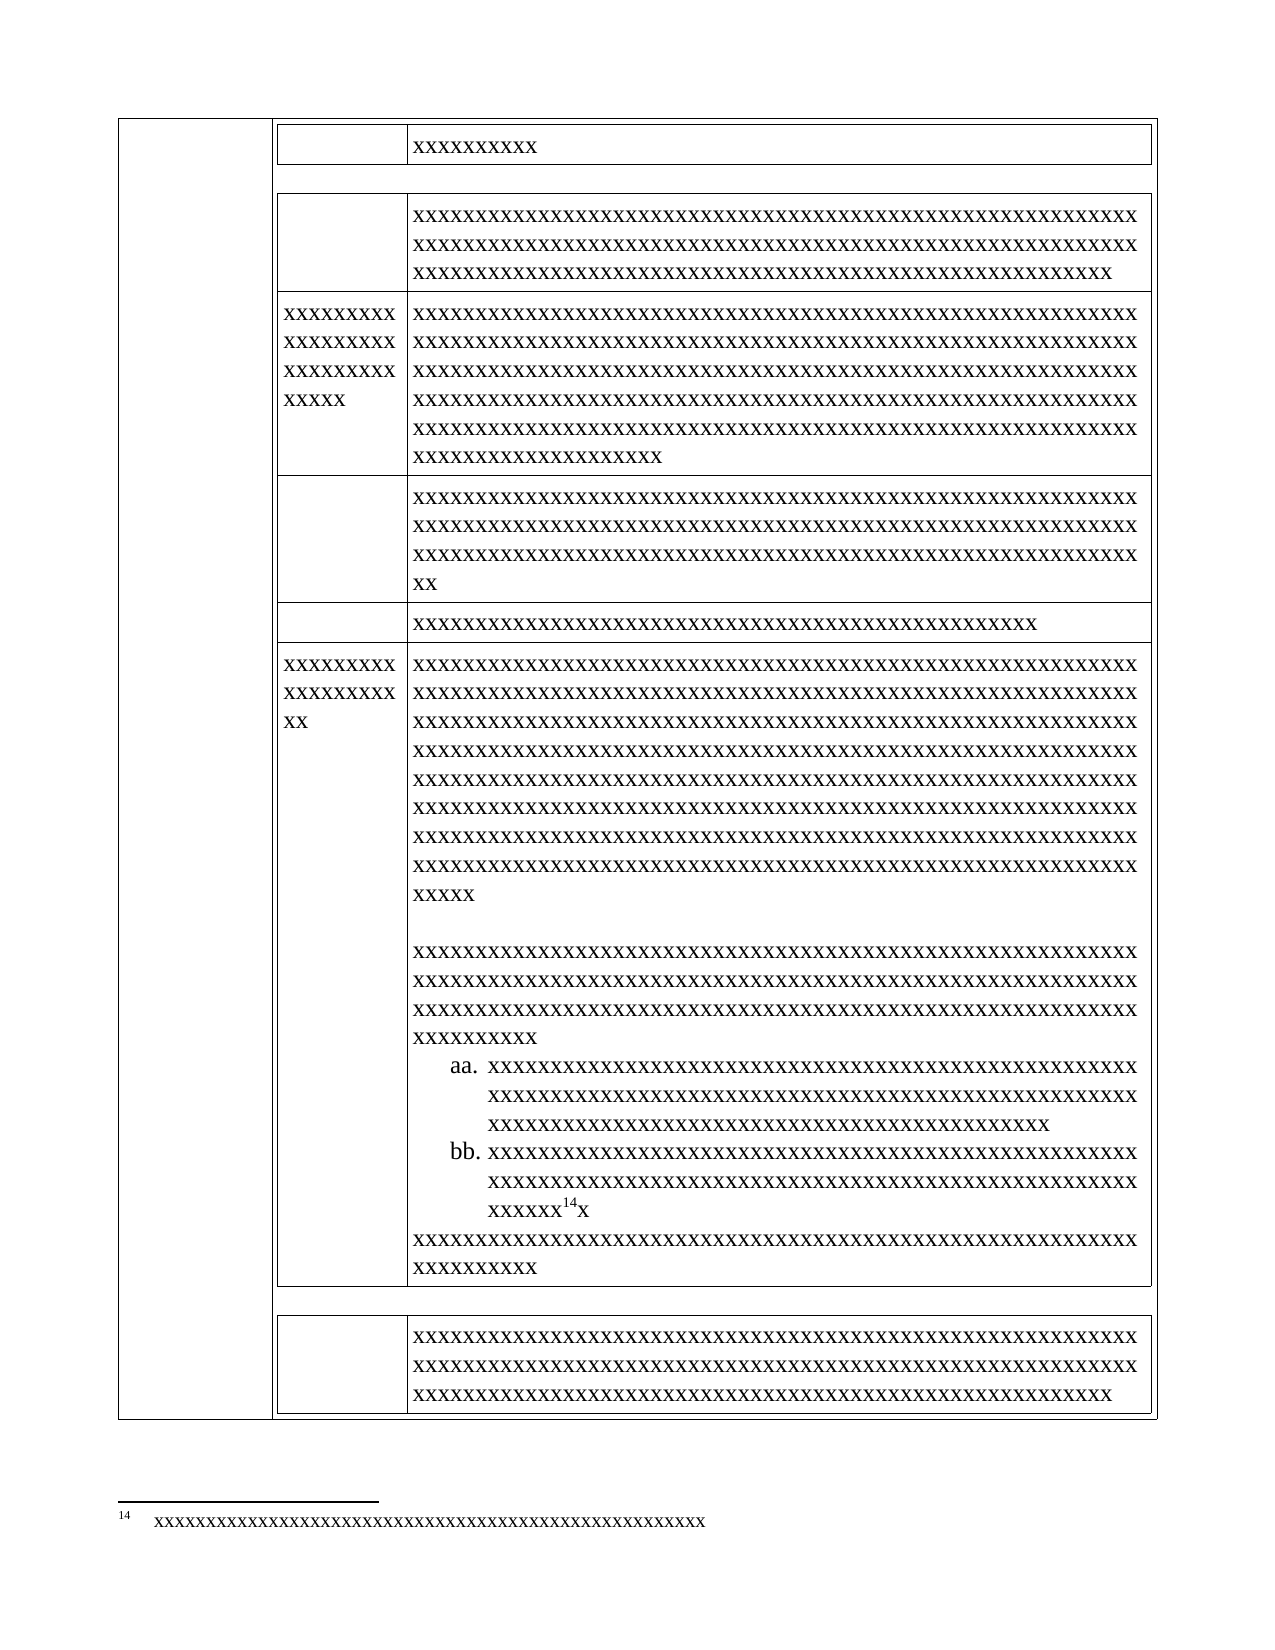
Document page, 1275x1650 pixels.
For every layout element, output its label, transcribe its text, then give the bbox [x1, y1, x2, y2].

table_cell xxxxxxxxxxxxxxxxxxxxxxxxxxxxxxxxxxxxxxxxxxxxxxxxxxxxxxxxxxxxxxxxxxxxxxxxxxxxxxxxxxxxxxxxxxxxxxxxxxxxxxxxxxxxxxxxxxxxxxxxxxxxxxxxxxxxxxxxxxxxxxxxxxxxxxxxxxxxxxxxxxxxxxxxxxxxxxxxxxxxxxxxxxxxxxxxxxxxxxxxxxxxxxxxxxxxxxxxxxxxxxxxxxxxxxxxxxxxxxxxxxxxxxxxxxxxxxxxxxxxxxxxxxxxxxxxxxxxxxxxxxxxxxxxxxxxxxxxxxxxxxxxxxxxxx [408, 292, 1151, 475]
table_header xxxxxxxxxxxxxxxxxxxxxxxxxxxxxxxxxxxxxxxxxxxxxxxxxxxxxxxxxxxxxxxxxxxxxxxxxxxxxxxxxxxxxxxxxxxxxxxxxxxxxxxxxxxxxxxxxxxxxxxxxxxxxxxxxxxxxxxxxxxxxxxxxxxxxxxxxxxxxxxxxxxxxxxxxxxx [408, 194, 1151, 291]
table_cell xxxxxxxxxxxxxxxxxxxx [278, 643, 407, 1286]
table_cell xxxxxxxxxxxxxxxxxxxxxxxxxxxxxxxxxxxxxxxxxxxxxxxxxxxxxxxxxxxxxxxxxxxxxxxxxxxxxxxxxxxxxxxxxxxxxxxxxxxxxxxxxxxxxxxxxxxxxxxxxxxxxxxxxxxxxxxxxxxxxxxxxxxxxxxxxxxxxxxxxxxxxxxxxxxxxxxxxxxxxxxxxxxxxxxxxxxxxxxxxxxxxxxxxxxxxxxxxxxxxxxxxxxxxxxxxxxxxxxxxxxxxxxxxxxxxxxxxxxxxxxxxxxxxxxxxxxxxxxxxxxxxxxxxxxxxxxxxxxxxxxxxxxxxxxxxxxxxxxxxxxxxxxxxxxxxxxxxxxxxxxxxxxxxxxxxxxxxxxxxxxxxxxxxxxxxxxxxxxxxxxxxxxxxxxxxxxxxxxxxxxxxxxxxxxxxxxxxxxxxxxxxxxxxxxxxxxxxxxxxxxxxxxxxxxxxxxxxxxxxxxxxxxxx xxxxxxxxxxxxxxxxxxxxxxxxxxxxxxxxxxxxxxxxxxxxxxxxxxxxxxxxxxxxxxxxxxxxxxxxxxxxxxxxxxxxxxxxxxxxxxxxxxxxxxxxxxxxxxxxxxxxxxxxxxxxxxxxxxxxxxxxxxxxxxxxxxxxxxxxxxxxxxxxxxxxxxxxxxxxxxxxxxxxxxxx xxxxxxxxxxxxxxxxxxxxxxxxxxxxxxxxxxxxxxxxxxxxxxxxxxxxxxxxxxxxxxxxxxxxxxxxxxxxxxxxxxxxxxxxxxxxxxxxxxxxxxxxxxxxxxxxxxxxxxxxxxxxxxxxxxxxxxxxxxxxxxxxxxxxx xxxxxxxxxxxxxxxxxxxxxxxxxxxxxxxxxxxxxxxxxxxxxxxxxxxxxxxxxxxxxxxxxxxxxxxxxxxxxxxxxxxxxxxxxxxxxxxxxxxxxxxxxxxxxxx xxxxxxxxxxxxxxxxxxxxxxxxxxxxxxxxxxxxxxxxxxxxxxxxxxxxxxxxxxxxxxxxxxxx [408, 643, 1151, 1286]
table_cell [278, 603, 407, 642]
table_cell [273, 119, 1157, 1418]
table_cell [119, 119, 272, 1418]
table_header xxxxxxxxxxxxxxxxxxxxxxxxxxxxxxxxxxxxxxxxxxxxxxxxxxxxxxxxxxxxxxxxxxxxxxxxxxxxxxxxxxxxxxxxxxxxxxxxxxxxxxxxxxxxxxxxxxxxxxxxxxxxxxxxxxxxxxxxxxxxxxxxxxxxxxxxxxxxxxxxxxxxxxxxxxxx [408, 1316, 1151, 1413]
table_header [278, 1316, 407, 1413]
table_cell xxxxxxxxxxxxxxxxxxxxxxxxxxxxxxxxxxxxxxxxxxxxxxxxxxxxxxxxxxxxxxxxxxxxxxxxxxxxxxxxxxxxxxxxxxxxxxxxxxxxxxxxxxxxxxxxxxxxxxxxxxxxxxxxxxxxxxxxxxxxxxxxxxxxxxxxxxxxxxxxxxxxxxxxxxxxxxxxxxxxxxxxxxxxxxxxxxxxxxxxxxxxxxxxxxxxxxxxxxxxxxxxxxxxxxxxxxxxxxxxxxxxxxxxxxxxxxxxxxxxxxxxxxxxxxxxxxxxxxxxxxxxxxxxxxxxxxxxxxxxxxxxxxxxxxxxxxxxxxxxxxxxxxxxxxxxxxxxxxxxxxxxxxxxxxxxxxxxxxxxxxxxxxxxxxxxxxxxxxxxxxxxxxxxxxxxxxxxxxxxxxxxxxxxxxxxxxxxxxxxxxxxxxxxxxxxxxxxxxxxxxxxxxxxxxxxxxxxxxxxxxxxxxxxx xxxxxxxxxxxxxxxxxxxxxxxxxxxxxxxxxxxxxxxxxxxxxxxxxxxxxxxxxxxxxxxxxxxxxxxxxxxxxxxxxxxxxxxxxxxxxxxxxxxxxxxxxxxxxxxxxxxxxxxxxxxxxxxxxxxxxxxxxxxxxxxxxxxxxxxxxxxxxxxxxxxxxxxxxxxxxxxxxxxxxxxx xxxxxxxxxxxxxxxxxxxxxxxxxxxxxxxxxxxxxxxxxxxxxxxxxxxxxxxxxxxxxxxxxxxxxxxxxxxxxxxxxxxxxxxxxxxxxxxxxxxxxxxxxxxxxxxxxxxxxxxxxxxxxxxxxxxxxxxxxxxxxxxxxxxxx xxxxxxxxxxxxxxxxxxxxxxxxxxxxxxxxxxxxxxxxxxxxxxxxxxxxxxxxxxxxxxxxxxxxxxxxxxxxxxxxxxxxxxxxxxxxxxxxxxxxxxxxxxxxxxx xxxxxxxxxxxxxxxxxxxxxxxxxxxxxxxxxxxxxxxxxxxxxxxxxxxxxxxxxxxxxxxxxxxx [408, 125, 1151, 164]
table_cell xxxxxxxxxxxxxxxxxxxxxxxxxxxxxxxxxxxxxxxxxxxxxxxxxx [408, 603, 1151, 642]
table_cell [278, 476, 407, 602]
table_cell [278, 125, 407, 164]
table_cell xxxxxxxxxxxxxxxxxxxxxxxxxxxxxxxxxxxxxxxxxxxxxxxxxxxxxxxxxxxxxxxxxxxxxxxxxxxxxxxxxxxxxxxxxxxxxxxxxxxxxxxxxxxxxxxxxxxxxxxxxxxxxxxxxxxxxxxxxxxxxxxxxxxxxxxxxxxxxxxxxxxxxxxxxxxxxxxx [408, 476, 1151, 602]
table_header [278, 194, 407, 291]
table_cell xxxxxxxxxxxxxxxxxxxxxxxxxxxxxxxx [278, 292, 407, 475]
